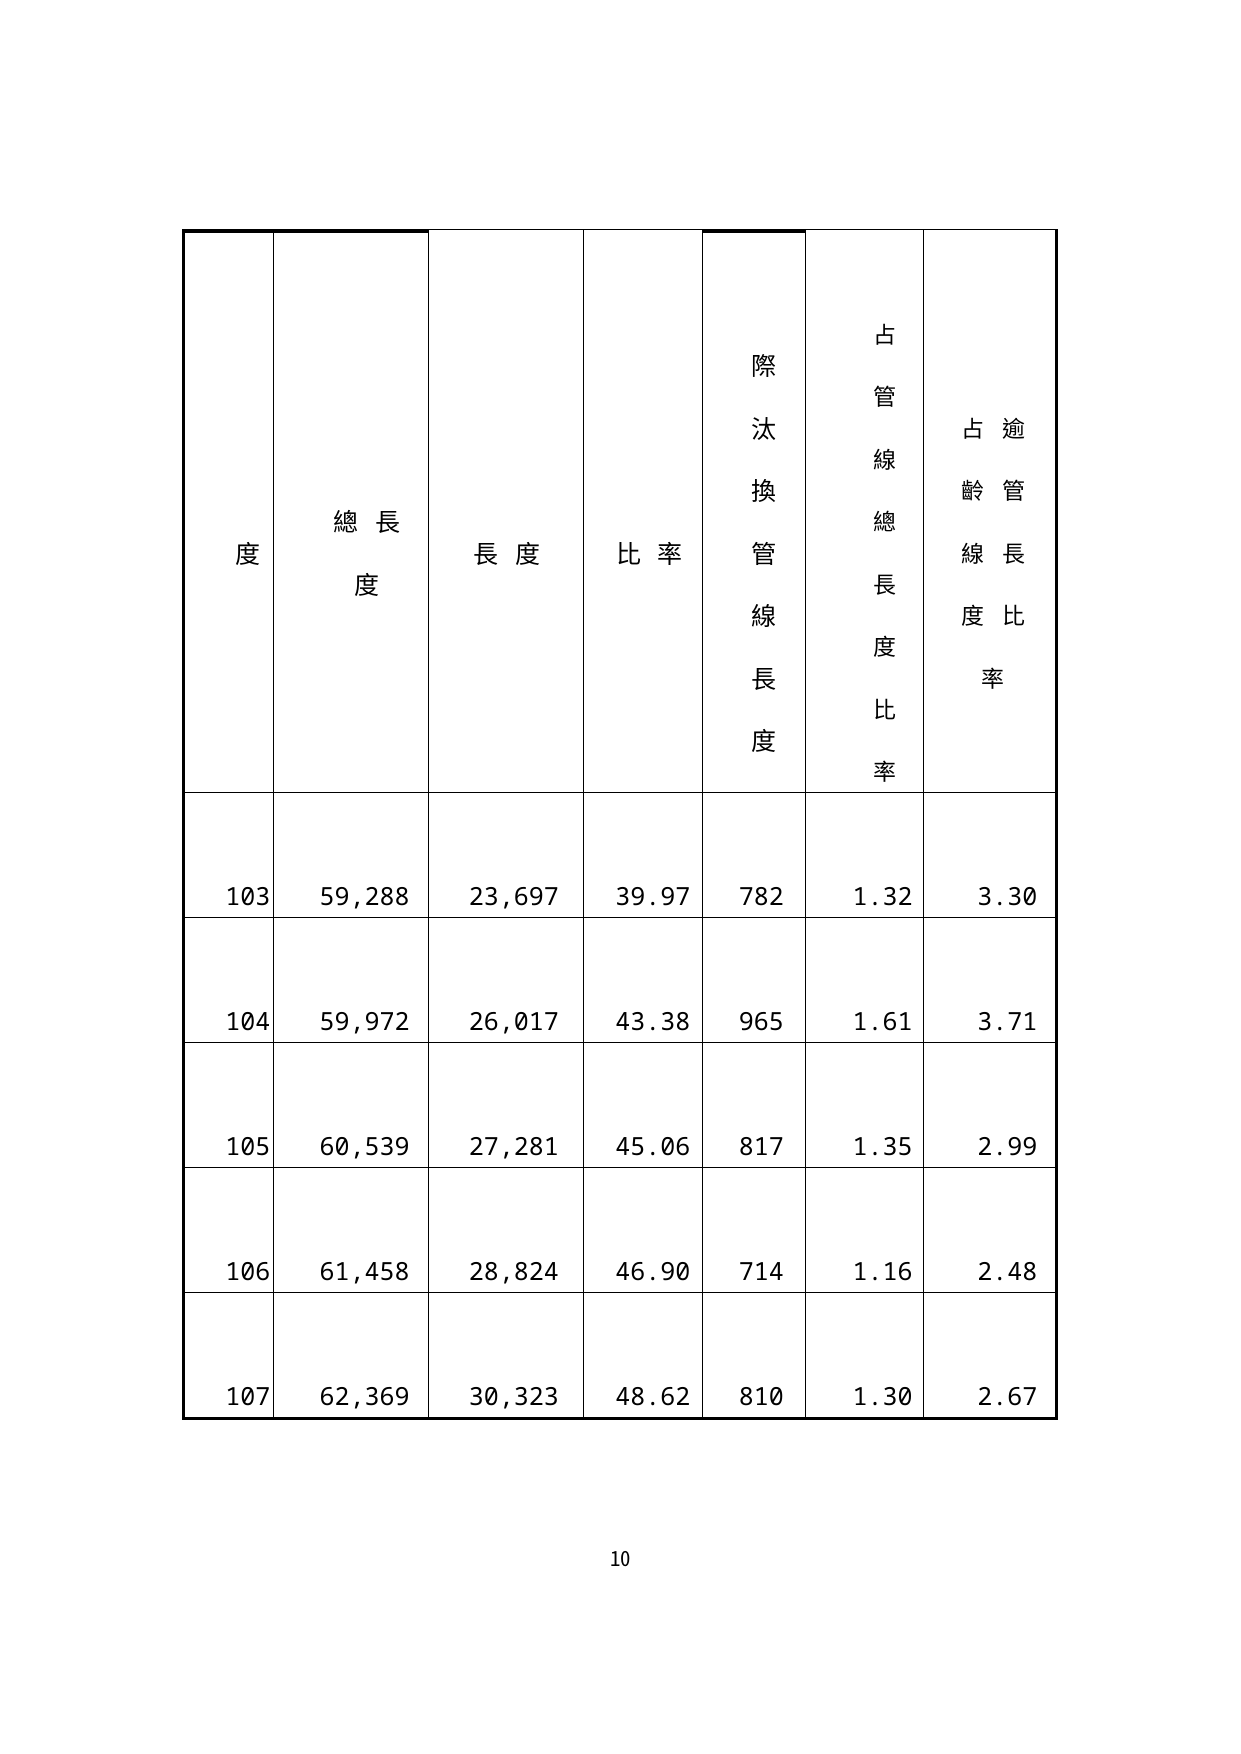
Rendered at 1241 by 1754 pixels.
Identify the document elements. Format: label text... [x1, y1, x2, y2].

table_cell 28,824 [429, 1168, 583, 1292]
table_cell 2.67 [924, 1293, 1055, 1417]
table_cell 2.48 [924, 1168, 1055, 1292]
table_cell 長度 [429, 230, 583, 792]
table_cell 43.38 [584, 918, 702, 1042]
table_cell 1.32 [806, 793, 923, 917]
table_header 度 [185, 233, 273, 792]
table_cell 30,323 [429, 1293, 583, 1417]
table_cell 965 [703, 918, 805, 1042]
table_cell 60,539 [274, 1043, 428, 1167]
table_cell 26,017 [429, 918, 583, 1042]
table_cell 39.97 [584, 793, 702, 917]
table_cell 59,972 [274, 918, 428, 1042]
table_cell 107 [185, 1293, 273, 1417]
table_cell 62,369 [274, 1293, 428, 1417]
table_header 總長度 [274, 233, 428, 792]
table_cell 45.06 [584, 1043, 702, 1167]
table_cell 1.35 [806, 1043, 923, 1167]
table_cell 61,458 [274, 1168, 428, 1292]
table_cell 103 [185, 793, 273, 917]
table_cell 2.99 [924, 1043, 1055, 1167]
table_cell 占逾齡管線長度比率 [924, 230, 1055, 792]
table_cell 104 [185, 918, 273, 1042]
table_cell 3.71 [924, 918, 1055, 1042]
table_cell 810 [703, 1293, 805, 1417]
table_cell 23,697 [429, 793, 583, 917]
table_cell 1.61 [806, 918, 923, 1042]
table_cell 817 [703, 1043, 805, 1167]
table_cell 3.30 [924, 793, 1055, 917]
table_cell 1.16 [806, 1168, 923, 1292]
table_cell 1.30 [806, 1293, 923, 1417]
table_cell 46.90 [584, 1168, 702, 1292]
table_cell 48.62 [584, 1293, 702, 1417]
table_header 際汰換管線長度 [703, 233, 805, 792]
table_cell 59,288 [274, 793, 428, 917]
table_cell 27,281 [429, 1043, 583, 1167]
table_cell 105 [185, 1043, 273, 1167]
table_cell 714 [703, 1168, 805, 1292]
table_cell 比率 [584, 230, 702, 792]
table_cell 占管線總長度比率 [806, 230, 923, 792]
table_cell 782 [703, 793, 805, 917]
table_cell 106 [185, 1168, 273, 1292]
